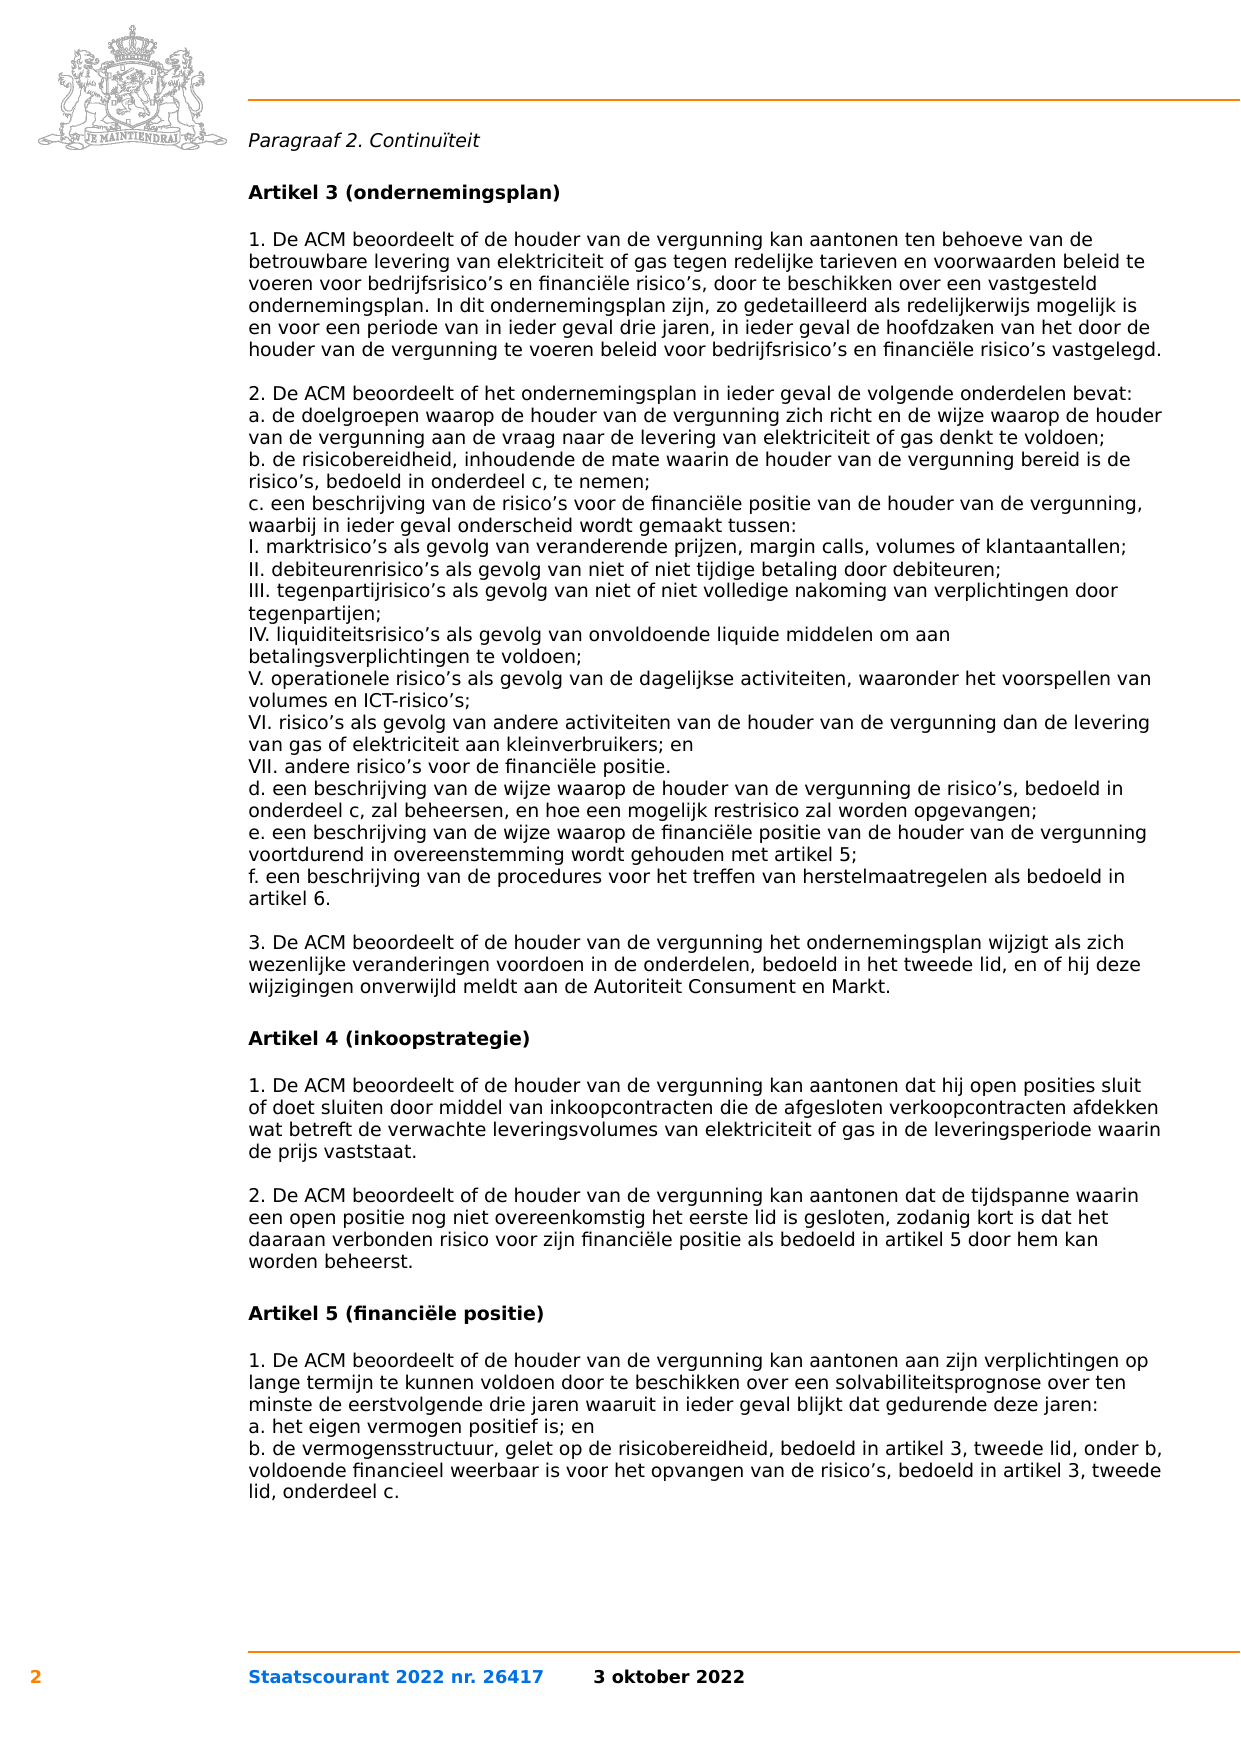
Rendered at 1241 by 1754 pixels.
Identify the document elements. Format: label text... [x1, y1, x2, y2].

text 1. De ACM beoordeelt of de houder van de vergunning kan aantonen aan zijn verplichtingen op lange termijn te kunnen voldoen door te beschikken over een solvabiliteitsprognose over ten minste de eerstvolgende drie jaren waaruit in ieder geval blijkt dat gedurende deze jaren: [248, 1349, 1163, 1416]
text I. marktrisico’s als gevolg van veranderende prijzen, margin calls, volumes of klantaantallen; [248, 536, 1163, 558]
text b. de vermogensstructuur, gelet op de risicobereidheid, bedoeld in artikel 3, tweede lid, onder b, voldoende financieel weerbaar is voor het opvangen van de risico’s, bedoeld in artikel 3, tweede lid, onderdeel c. [248, 1437, 1163, 1503]
text f. een beschrijving van de procedures voor het treffen van herstelmaatregelen als bedoeld in artikel 6. [248, 866, 1163, 910]
text VII. andere risico’s voor de financiële positie. [248, 756, 1163, 778]
text IV. liquiditeitsrisico’s als gevolg van onvoldoende liquide middelen om aan betalingsverplichtingen te voldoen; [248, 624, 1163, 668]
text III. tegenpartijrisico’s als gevolg van niet of niet volledige nakoming van verplichtingen door tegenpartijen; [248, 580, 1163, 624]
text 3. De ACM beoordeelt of de houder van de vergunning het ondernemingsplan wijzigt als zich wezenlijke veranderingen voordoen in de onderdelen, bedoeld in het tweede lid, en of hij deze wijzigingen onverwijld meldt aan de Autoriteit Consument en Markt. [248, 932, 1163, 998]
text e. een beschrijving van de wijze waarop de financiële positie van de houder van de vergunning voortdurend in overeenstemming wordt gehouden met artikel 5; [248, 822, 1163, 866]
text d. een beschrijving van de wijze waarop de houder van de vergunning de risico’s, bedoeld in onderdeel c, zal beheersen, en hoe een mogelijk restrisico zal worden opgevangen; [248, 778, 1163, 822]
subtitle Artikel 3 (ondernemingsplan) [248, 182, 1163, 204]
text 1. De ACM beoordeelt of de houder van de vergunning kan aantonen dat hij open posities sluit of doet sluiten door middel van inkoopcontracten die de afgesloten verkoopcontracten afdekken wat betreft de verwachte leveringsvolumes van elektriciteit of gas in de leveringsperiode waarin de prijs vaststaat. [248, 1075, 1163, 1163]
subtitle Paragraaf 2. Continuïteit [248, 130, 1163, 152]
text 2. De ACM beoordeelt of het ondernemingsplan in ieder geval de volgende onderdelen bevat: [248, 383, 1163, 404]
text VI. risico’s als gevolg van andere activiteiten van de houder van de vergunning dan de levering van gas of elektriciteit aan kleinverbruikers; en [248, 712, 1163, 756]
text a. de doelgroepen waarop de houder van de vergunning zich richt en de wijze waarop de houder van de vergunning aan de vraag naar de levering van elektriciteit of gas denkt te voldoen; [248, 404, 1163, 448]
subtitle Artikel 5 (financiële positie) [248, 1303, 1163, 1324]
text b. de risicobereidheid, inhoudende de mate waarin de houder van de vergunning bereid is de risico’s, bedoeld in onderdeel c, te nemen; [248, 448, 1163, 492]
subtitle Artikel 4 (inkoopstrategie) [248, 1028, 1163, 1050]
text II. debiteurenrisico’s als gevolg van niet of niet tijdige betaling door debiteuren; [248, 558, 1163, 580]
text 2. De ACM beoordeelt of de houder van de vergunning kan aantonen dat de tijdspanne waarin een open positie nog niet overeenkomstig het eerste lid is gesloten, zodanig kort is dat het daaraan verbonden risico voor zijn financiële positie als bedoeld in artikel 5 door hem kan worden beheerst. [248, 1185, 1163, 1273]
text a. het eigen vermogen positief is; en [248, 1416, 1163, 1437]
picture [38, 25, 227, 150]
text c. een beschrijving van de risico’s voor de financiële positie van de houder van de vergunning, waarbij in ieder geval onderscheid wordt gemaakt tussen: [248, 492, 1163, 536]
text 1. De ACM beoordeelt of de houder van de vergunning kan aantonen ten behoeve van de betrouwbare levering van elektriciteit of gas tegen redelijke tarieven en voorwaarden beleid te voeren voor bedrijfsrisico’s en financiële risico’s, door te beschikken over een vastgesteld ondernemingsplan. In dit ondernemingsplan zijn, zo gedetailleerd als redelijkerwijs mogelijk is en voor een periode van in ieder geval drie jaren, in ieder geval de hoofdzaken van het door de houder van de vergunning te voeren beleid voor bedrijfsrisico’s en financiële risico’s vastgelegd. [248, 229, 1163, 361]
text V. operationele risico’s als gevolg van de dagelijkse activiteiten, waaronder het voorspellen van volumes en ICT-risico’s; [248, 668, 1163, 712]
